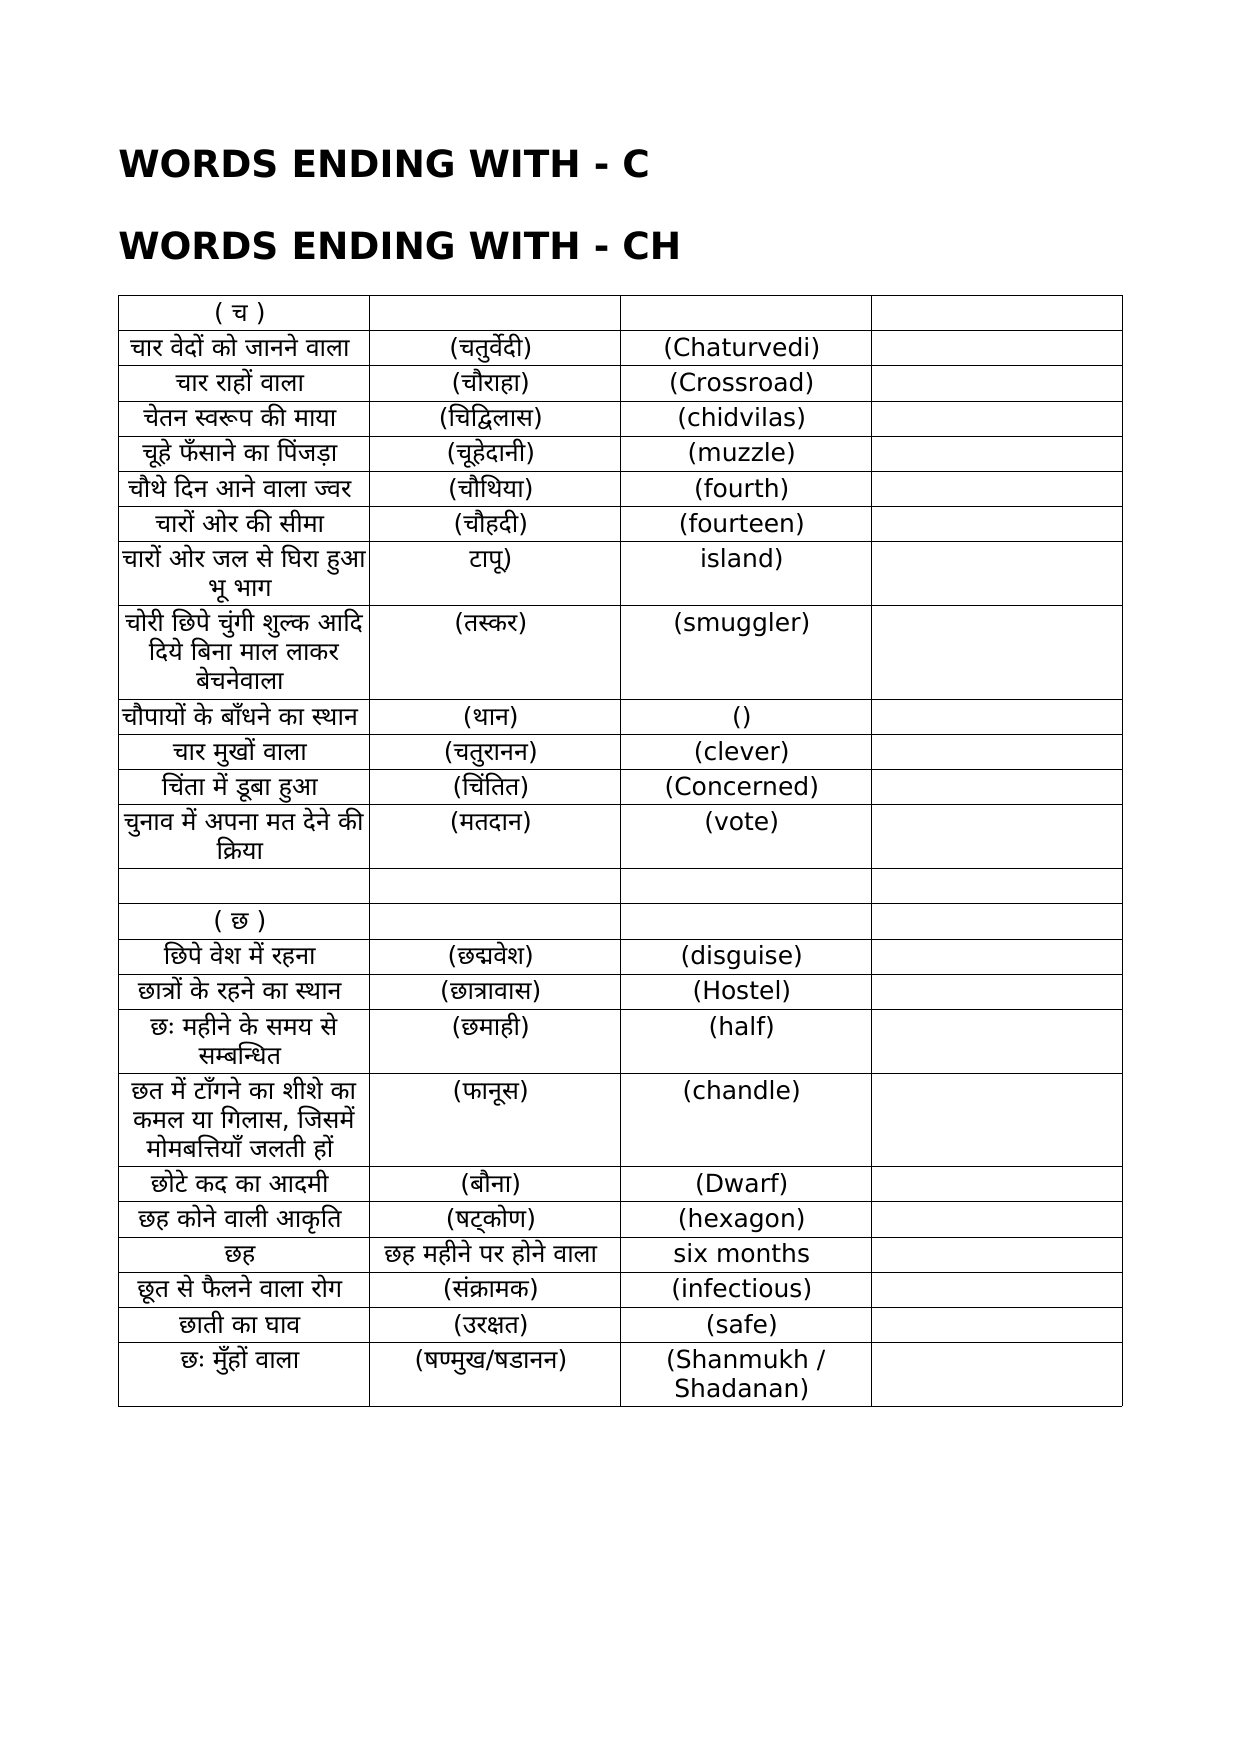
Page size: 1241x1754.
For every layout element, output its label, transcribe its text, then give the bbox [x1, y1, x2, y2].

table_header [370, 296, 620, 330]
table_cell चौथे दिन आने वाला ज्वर [119, 472, 369, 506]
table_cell (चौराहा) [370, 366, 620, 401]
table_cell छः मुँहों वाला [119, 1343, 369, 1406]
table_cell [119, 869, 369, 903]
table_cell (fourth) [621, 472, 871, 506]
table_cell (छद्मवेश) [370, 940, 620, 973]
table_header [872, 296, 1122, 330]
table_cell [872, 1273, 1122, 1307]
table_cell [872, 770, 1122, 804]
table_cell (मतदान) [370, 805, 620, 868]
table_cell (चिद्विलास) [370, 402, 620, 436]
table_cell चारों ओर जल से घिरा हुआ भू भाग [119, 542, 369, 605]
table_cell (fourteen) [621, 507, 871, 541]
table_cell [872, 805, 1122, 868]
table_cell (बौना) [370, 1167, 620, 1201]
table_cell चूहे फँसाने का पिंजड़ा [119, 437, 369, 471]
table_cell चारों ओर की सीमा [119, 507, 369, 541]
table_cell [872, 507, 1122, 541]
table_cell (hexagon) [621, 1202, 871, 1237]
table_cell [621, 904, 871, 938]
table_cell छह कोने वाली आकृति [119, 1202, 369, 1237]
table_cell [872, 1238, 1122, 1272]
table_cell टापू) [370, 542, 620, 605]
table_cell [872, 331, 1122, 365]
table_cell चोरी छिपे चुंगी शुल्क आदि दिये बिना माल लाकर बेचनेवाला [119, 606, 369, 699]
table_cell island) [621, 542, 871, 605]
table_cell (vote) [621, 805, 871, 868]
table_cell [872, 1202, 1122, 1237]
table_cell चिंता में डूबा हुआ [119, 770, 369, 804]
table_cell [370, 904, 620, 938]
table_cell (muzzle) [621, 437, 871, 471]
table_cell छूत से फैलने वाला रोग [119, 1273, 369, 1307]
table_cell six months [621, 1238, 871, 1272]
table_cell (disguise) [621, 940, 871, 973]
table_cell (smuggler) [621, 606, 871, 699]
table_cell (संक्रामक) [370, 1273, 620, 1307]
table_cell (षट्कोण) [370, 1202, 620, 1237]
table_cell (safe) [621, 1308, 871, 1342]
table_cell (chandle) [621, 1074, 871, 1166]
table_cell (चूहेदानी) [370, 437, 620, 471]
table_cell (infectious) [621, 1273, 871, 1307]
table_cell (Hostel) [621, 975, 871, 1009]
table_cell (थान) [370, 700, 620, 734]
table_cell () [621, 700, 871, 734]
table_cell (Chaturvedi) [621, 331, 871, 365]
table_cell [872, 940, 1122, 973]
table_cell (Concerned) [621, 770, 871, 804]
table_cell (छात्रावास) [370, 975, 620, 1009]
table_cell छिपे वेश में रहना [119, 940, 369, 973]
table_cell छोटे कद का आदमी [119, 1167, 369, 1201]
subtitle WORDS ENDING WITH - C [118, 143, 1122, 187]
table_cell [872, 735, 1122, 769]
table_cell चौपायों के बाँधने का स्थान [119, 700, 369, 734]
table_cell [872, 1167, 1122, 1201]
table_cell छः महीने के समय से सम्बन्धित [119, 1010, 369, 1073]
table_cell (छमाही) [370, 1010, 620, 1073]
table_cell [872, 542, 1122, 605]
table_cell [872, 1343, 1122, 1406]
table_cell (Dwarf) [621, 1167, 871, 1201]
table_cell चार वेदों को जानने वाला [119, 331, 369, 365]
table_cell (फानूस) [370, 1074, 620, 1166]
table_cell [872, 869, 1122, 903]
table_cell [621, 869, 871, 903]
table_cell (उरक्षत) [370, 1308, 620, 1342]
table_cell (chidvilas) [621, 402, 871, 436]
table_cell [872, 1308, 1122, 1342]
table_cell (चिंतित) [370, 770, 620, 804]
table_cell ( छ ) [119, 904, 369, 938]
table_cell छह महीने पर होने वाला [370, 1238, 620, 1272]
table_cell [872, 1010, 1122, 1073]
table_cell [872, 904, 1122, 938]
table_cell चार मुखों वाला [119, 735, 369, 769]
table_cell [872, 437, 1122, 471]
table_cell चेतन स्वरूप की माया [119, 402, 369, 436]
table_cell छाती का घाव [119, 1308, 369, 1342]
table_cell (तस्कर) [370, 606, 620, 699]
subtitle WORDS ENDING WITH - CH [118, 224, 1122, 268]
table_cell (चतुर्वेदी) [370, 331, 620, 365]
table_cell [370, 869, 620, 903]
table_cell (half) [621, 1010, 871, 1073]
table_cell [872, 366, 1122, 401]
table_cell (Shanmukh / Shadanan) [621, 1343, 871, 1406]
table_cell छह [119, 1238, 369, 1272]
table_cell छत में टाँगने का शीशे का कमल या गिलास, जिसमें मोमबत्तियाँ जलती हों [119, 1074, 369, 1166]
table_cell (चौहदी) [370, 507, 620, 541]
table_cell [872, 606, 1122, 699]
table_header [621, 296, 871, 330]
table_cell [872, 472, 1122, 506]
table_cell [872, 700, 1122, 734]
table_cell (षण्मुख/षडानन) [370, 1343, 620, 1406]
table_header ( च ) [119, 296, 369, 330]
table_cell छात्रों के रहने का स्थान [119, 975, 369, 1009]
table_cell (चौथिया) [370, 472, 620, 506]
table_cell चुनाव में अपना मत देने की क्रिया [119, 805, 369, 868]
table_cell [872, 402, 1122, 436]
table_cell [872, 975, 1122, 1009]
table_cell (Crossroad) [621, 366, 871, 401]
table_cell चार राहों वाला [119, 366, 369, 401]
table_cell [872, 1074, 1122, 1166]
table_cell (चतुरानन) [370, 735, 620, 769]
table_cell (clever) [621, 735, 871, 769]
